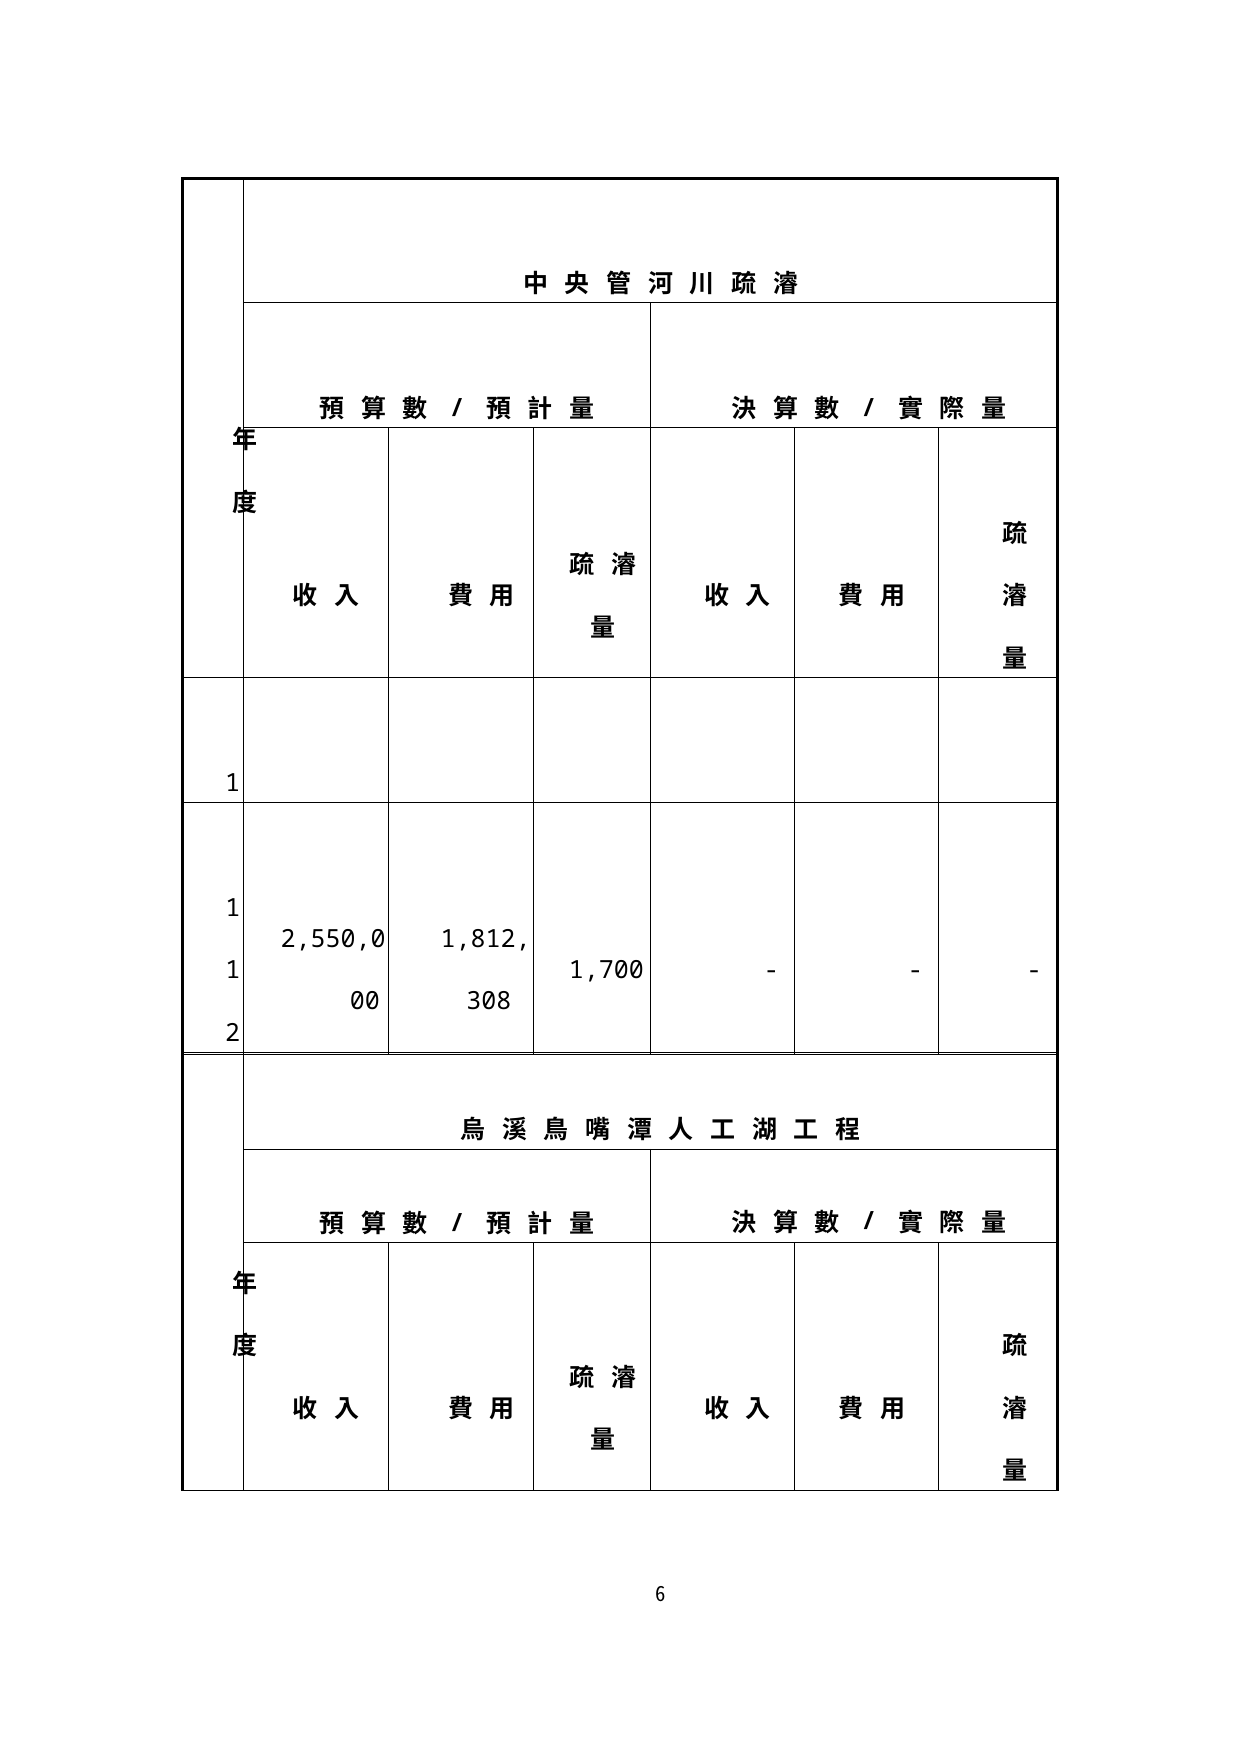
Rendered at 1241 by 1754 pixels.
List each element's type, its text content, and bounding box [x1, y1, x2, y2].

table_cell 112 [184, 803, 243, 1052]
table_cell [651, 678, 794, 802]
table_cell 決算數/實際量 [651, 303, 1056, 427]
table_cell 收入 [651, 428, 794, 677]
table_cell 2,550,000 [244, 803, 388, 1052]
table_cell 1 [184, 678, 243, 802]
table_cell 1,700 [534, 803, 650, 1052]
table_cell 費用 [795, 1243, 938, 1490]
table_cell [389, 678, 533, 802]
table_cell 收入 [244, 1243, 388, 1490]
table_cell [939, 678, 1056, 802]
table_cell 年度 [184, 1055, 243, 1490]
table_header 年度 [184, 180, 243, 677]
table_cell 決算數/實際量 [651, 1150, 1056, 1242]
table_cell [795, 678, 938, 802]
table_cell - [795, 803, 938, 1052]
table_cell 烏溪鳥嘴潭人工湖工程 [244, 1055, 1056, 1149]
table_cell 費用 [389, 428, 533, 677]
table_cell 疏濬量 [534, 1243, 650, 1490]
table_cell [534, 678, 650, 802]
table_cell 預算數/預計量 [244, 303, 650, 427]
table_cell [244, 678, 388, 802]
table_cell 疏濬量 [534, 428, 650, 677]
table_cell 預算數/預計量 [244, 1150, 650, 1242]
table_cell - [651, 803, 794, 1052]
table_cell 費用 [795, 428, 938, 677]
table_cell 疏濬量 [939, 1243, 1056, 1490]
table_cell 收入 [244, 428, 388, 677]
table_cell - [939, 803, 1056, 1052]
table_cell 疏濬量 [939, 428, 1056, 677]
table_header 中央管河川疏濬 [244, 180, 1056, 302]
table_cell 收入 [651, 1243, 794, 1490]
table_cell 費用 [389, 1243, 533, 1490]
table_cell 1,812,308 [389, 803, 533, 1052]
